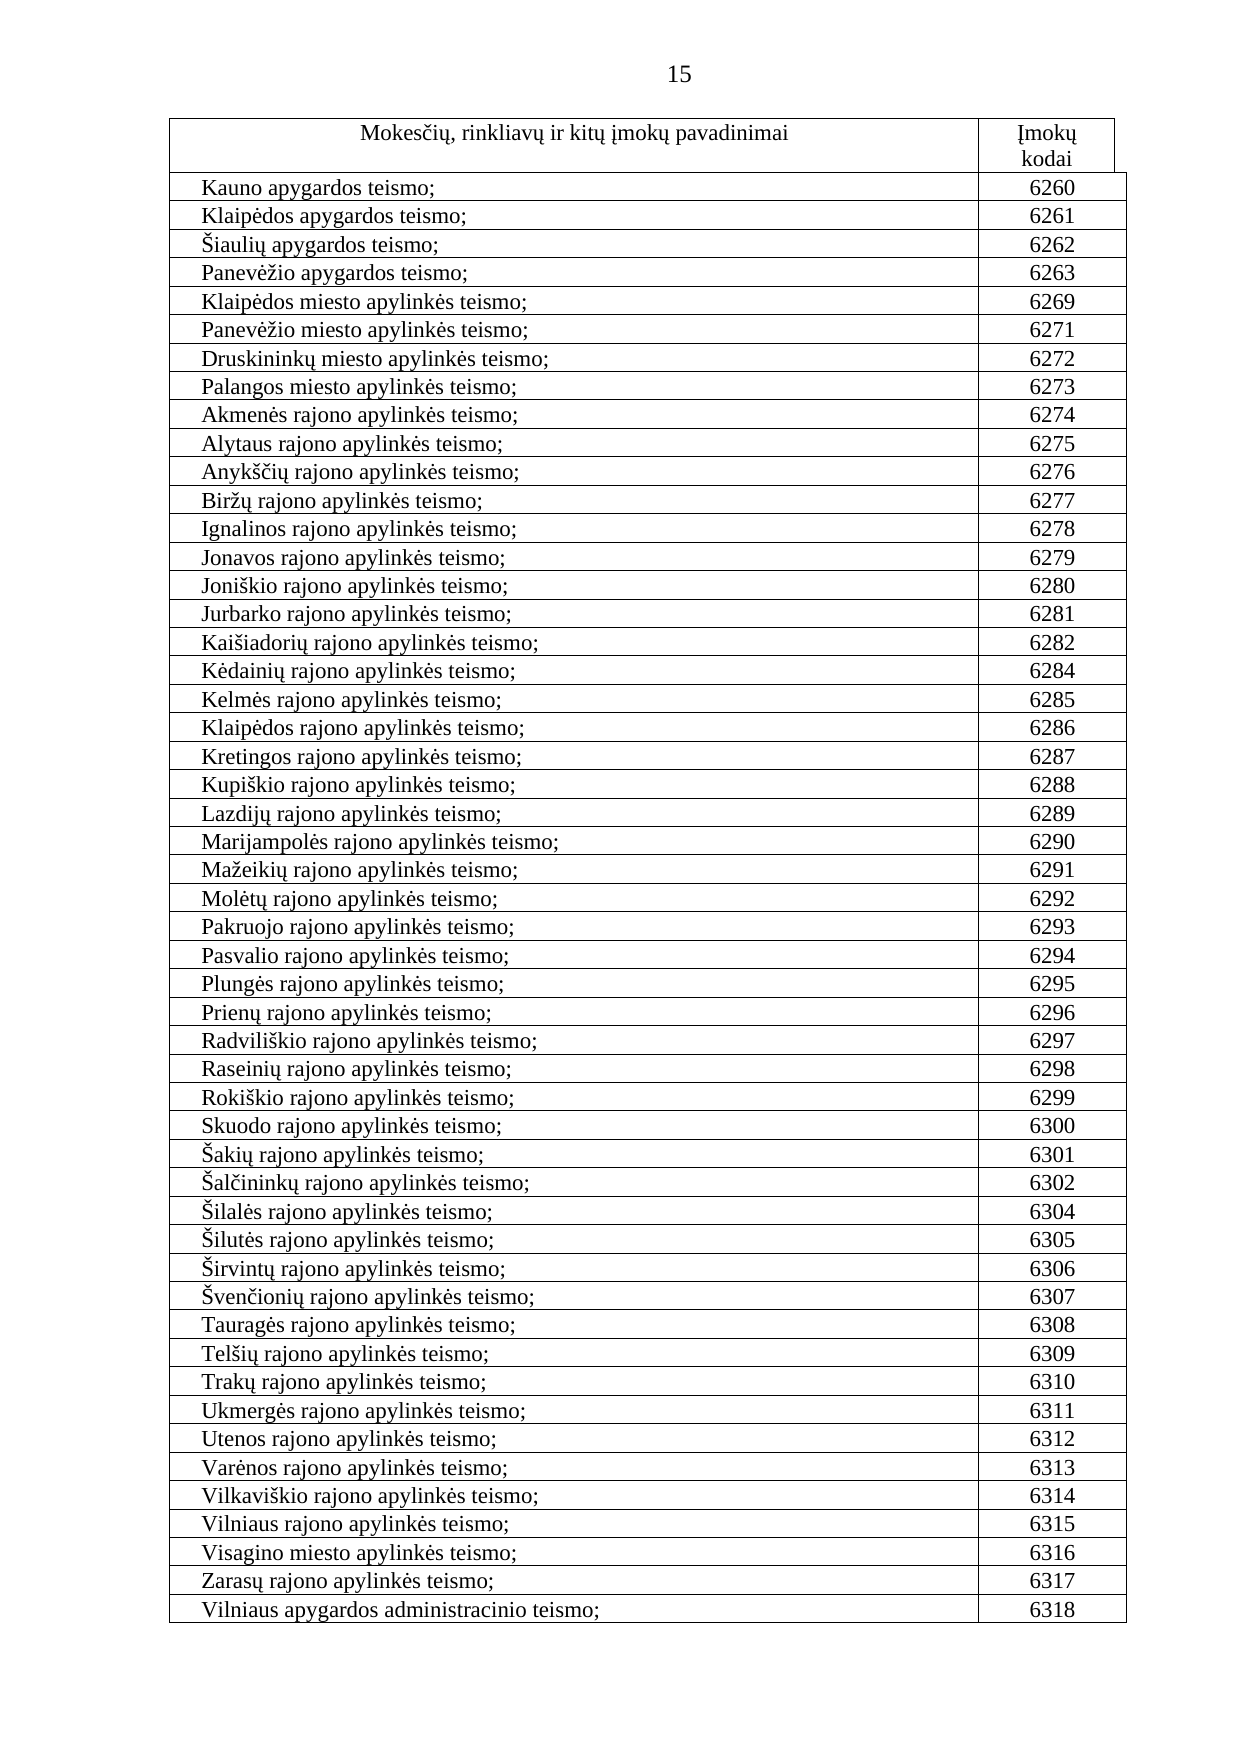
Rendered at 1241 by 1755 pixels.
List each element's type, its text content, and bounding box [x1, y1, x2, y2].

table_cell 6275 [979, 429, 1126, 456]
table_cell Raseinių rajono apylinkės teismo; [170, 1055, 978, 1082]
table_cell Lazdijų rajono apylinkės teismo; [170, 799, 978, 826]
table_cell 6310 [979, 1367, 1126, 1395]
table_cell Kaišiadorių rajono apylinkės teismo; [170, 628, 978, 655]
table_cell Šilalės rajono apylinkės teismo; [170, 1197, 978, 1224]
table_cell 6313 [979, 1453, 1126, 1480]
table_cell 6295 [979, 969, 1126, 997]
table_cell Ignalinos rajono apylinkės teismo; [170, 514, 978, 542]
table_cell Anykščių rajono apylinkės teismo; [170, 457, 978, 485]
table_header Įmokų kodai [979, 119, 1114, 172]
table_cell Molėtų rajono apylinkės teismo; [170, 884, 978, 911]
table_cell Klaipėdos apygardos teismo; [170, 201, 978, 229]
table_cell Biržų rajono apylinkės teismo; [170, 486, 978, 513]
table_cell Trakų rajono apylinkės teismo; [170, 1367, 978, 1395]
table_cell Pasvalio rajono apylinkės teismo; [170, 941, 978, 968]
table_cell Zarasų rajono apylinkės teismo; [170, 1566, 978, 1594]
table_cell 6307 [979, 1282, 1126, 1309]
table_cell 6271 [979, 315, 1126, 342]
table_cell 6292 [979, 884, 1126, 911]
table_cell 6263 [979, 258, 1126, 286]
table_cell 6276 [979, 457, 1126, 485]
table_cell 6281 [979, 600, 1126, 627]
table_cell Panevėžio apygardos teismo; [170, 258, 978, 286]
table_cell 6269 [979, 287, 1126, 314]
table_cell Šakių rajono apylinkės teismo; [170, 1140, 978, 1167]
table_cell 6291 [979, 855, 1126, 883]
table_cell Šalčininkų rajono apylinkės teismo; [170, 1168, 978, 1196]
table_header [1115, 118, 1126, 172]
table_cell 6296 [979, 998, 1126, 1025]
table_cell 6280 [979, 571, 1126, 598]
table_cell Kelmės rajono apylinkės teismo; [170, 685, 978, 712]
table_cell 6297 [979, 1026, 1126, 1053]
table_cell 6294 [979, 941, 1126, 968]
table_cell Druskininkų miesto apylinkės teismo; [170, 344, 978, 371]
table_cell Širvintų rajono apylinkės teismo; [170, 1254, 978, 1281]
table_cell Vilniaus apygardos administracinio teismo; [170, 1595, 978, 1622]
table_cell Kauno apygardos teismo; [170, 173, 978, 200]
table_cell 6286 [979, 713, 1126, 741]
table_cell 6272 [979, 344, 1126, 371]
table_cell 6304 [979, 1197, 1126, 1224]
table_cell Mažeikių rajono apylinkės teismo; [170, 855, 978, 883]
table_cell 6302 [979, 1168, 1126, 1196]
table_cell 6288 [979, 770, 1126, 797]
table_cell Joniškio rajono apylinkės teismo; [170, 571, 978, 598]
table_cell Klaipėdos rajono apylinkės teismo; [170, 713, 978, 741]
table_cell Varėnos rajono apylinkės teismo; [170, 1453, 978, 1480]
table_cell 6274 [979, 400, 1126, 428]
table_cell 6309 [979, 1339, 1126, 1366]
table_cell 6311 [979, 1396, 1126, 1423]
table_cell 6260 [979, 173, 1126, 200]
table_cell Klaipėdos miesto apylinkės teismo; [170, 287, 978, 314]
table_cell 6312 [979, 1424, 1126, 1452]
table_cell 6278 [979, 514, 1126, 542]
table_cell 6273 [979, 372, 1126, 399]
table_cell 6285 [979, 685, 1126, 712]
table_cell 6262 [979, 230, 1126, 257]
table_cell 6308 [979, 1310, 1126, 1338]
table_cell Jonavos rajono apylinkės teismo; [170, 543, 978, 570]
table_header Mokesčių, rinkliavų ir kitų įmokų pavadinimai [170, 119, 978, 172]
table_cell Alytaus rajono apylinkės teismo; [170, 429, 978, 456]
table_cell Jurbarko rajono apylinkės teismo; [170, 600, 978, 627]
table_cell Ukmergės rajono apylinkės teismo; [170, 1396, 978, 1423]
table_cell 6279 [979, 543, 1126, 570]
table_cell 6305 [979, 1225, 1126, 1252]
table_cell Telšių rajono apylinkės teismo; [170, 1339, 978, 1366]
table_cell 6301 [979, 1140, 1126, 1167]
table_cell 6284 [979, 656, 1126, 684]
table_cell 6318 [979, 1595, 1126, 1622]
table_cell Šilutės rajono apylinkės teismo; [170, 1225, 978, 1252]
table_cell Plungės rajono apylinkės teismo; [170, 969, 978, 997]
table_cell Švenčionių rajono apylinkės teismo; [170, 1282, 978, 1309]
table_cell Vilkaviškio rajono apylinkės teismo; [170, 1481, 978, 1508]
table_cell Visagino miesto apylinkės teismo; [170, 1538, 978, 1565]
table_cell 6317 [979, 1566, 1126, 1594]
table_cell 6316 [979, 1538, 1126, 1565]
table_cell Radviliškio rajono apylinkės teismo; [170, 1026, 978, 1053]
table_cell 6298 [979, 1055, 1126, 1082]
table_cell 6289 [979, 799, 1126, 826]
table_cell 6290 [979, 827, 1126, 854]
table_cell 6299 [979, 1083, 1126, 1110]
table_cell Šiaulių apygardos teismo; [170, 230, 978, 257]
table_cell Palangos miesto apylinkės teismo; [170, 372, 978, 399]
table_cell Panevėžio miesto apylinkės teismo; [170, 315, 978, 342]
table_cell 6277 [979, 486, 1126, 513]
table_cell 6293 [979, 912, 1126, 940]
table_cell 6261 [979, 201, 1126, 229]
table_cell Tauragės rajono apylinkės teismo; [170, 1310, 978, 1338]
table_cell Skuodo rajono apylinkės teismo; [170, 1111, 978, 1139]
table_cell Rokiškio rajono apylinkės teismo; [170, 1083, 978, 1110]
table_cell Pakruojo rajono apylinkės teismo; [170, 912, 978, 940]
table_cell 6314 [979, 1481, 1126, 1508]
table_cell 6287 [979, 742, 1126, 769]
table_cell 6282 [979, 628, 1126, 655]
table_cell Kėdainių rajono apylinkės teismo; [170, 656, 978, 684]
table_cell Kretingos rajono apylinkės teismo; [170, 742, 978, 769]
table_cell 6300 [979, 1111, 1126, 1139]
table_cell 6306 [979, 1254, 1126, 1281]
table_cell Akmenės rajono apylinkės teismo; [170, 400, 978, 428]
table_cell Utenos rajono apylinkės teismo; [170, 1424, 978, 1452]
table_cell Vilniaus rajono apylinkės teismo; [170, 1510, 978, 1537]
table_cell Marijampolės rajono apylinkės teismo; [170, 827, 978, 854]
table_cell 6315 [979, 1510, 1126, 1537]
table_cell Kupiškio rajono apylinkės teismo; [170, 770, 978, 797]
table_cell Prienų rajono apylinkės teismo; [170, 998, 978, 1025]
